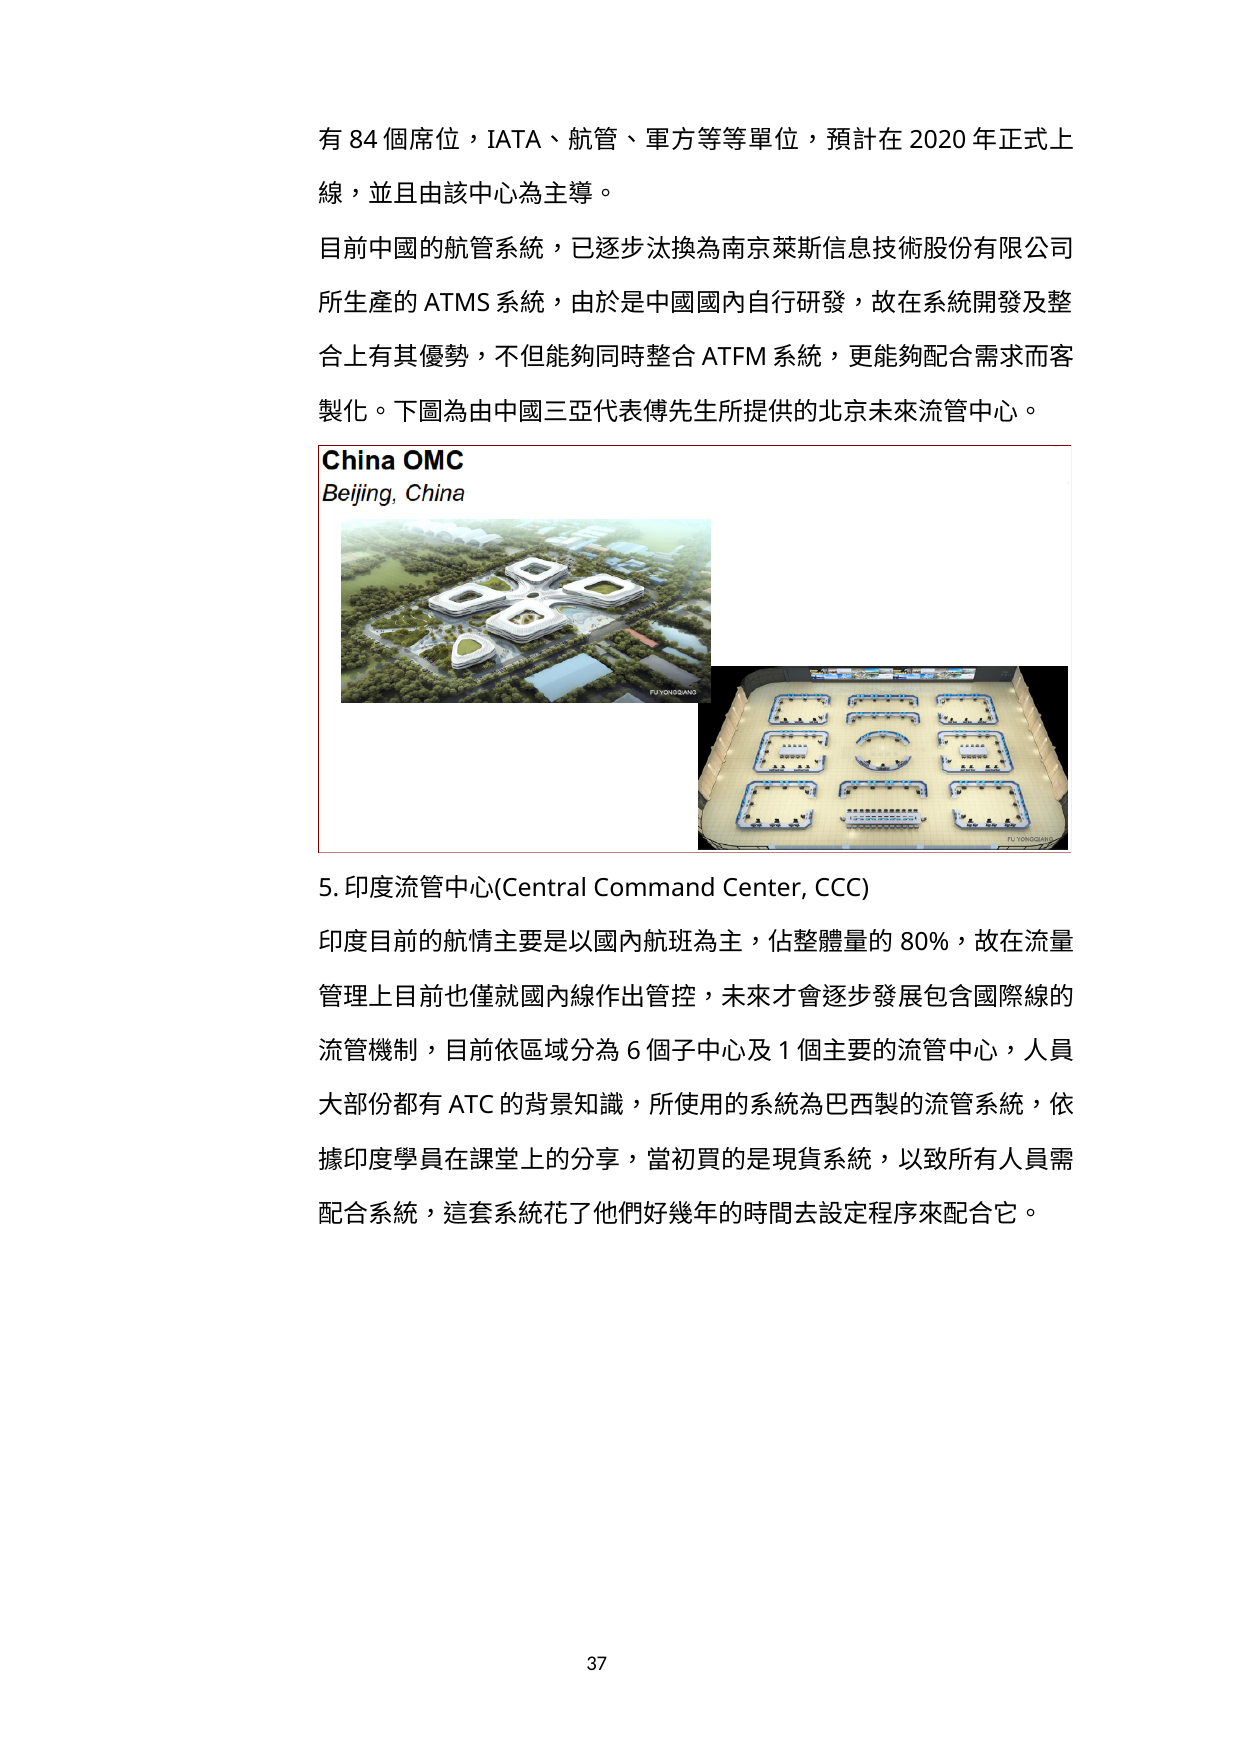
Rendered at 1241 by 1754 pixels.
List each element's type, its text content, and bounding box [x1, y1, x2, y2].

list 目前中國的航管系統，已逐步汰換為南京萊斯信息技術股份有限公司所生產的ATMS系統，由於是中國國內自行研發，故在系統開發及整合上有其優勢，不但能夠同時整合ATFM系統，更能夠配合需求而客製化。下圖為由中國三亞代表傅先生所提供的北京未來流管中心。 [318, 228, 1075, 427]
list 印度目前的航情主要是以國內航班為主，佔整體量的80%，故在流量管理上目前也僅就國內線作出管控，未來才會逐步發展包含國際線的流管機制，目前依區域分為6個子中心及1個主要的流管中心，人員大部份都有ATC的背景知識，所使用的系統為巴西製的流管系統，依據印度學員在課堂上的分享，當初買的是現貨系統，以致所有人員需配合系統，這套系統花了他們好幾年的時間去設定程序來配合它。 [318, 922, 1075, 1230]
list 印度流管中心(Central Command Center, CCC) [318, 867, 1075, 904]
list 中國在7年前的起降架次約7,000架，現在已經達到16,000架次/年。而且中國空管分別有國家、區域及近場等級別，因應中國航情的快速成長，目前除了現有7 個區域性流管中心，刻正在北京興建國家統籌級的流管中心，預計在今年2019年完成硬體建設啟用，該中心規劃有84個席位，IATA、航管、軍方等等單位，預計在2020年正式上線，並且由該中心為主導。 [318, 119, 1075, 210]
